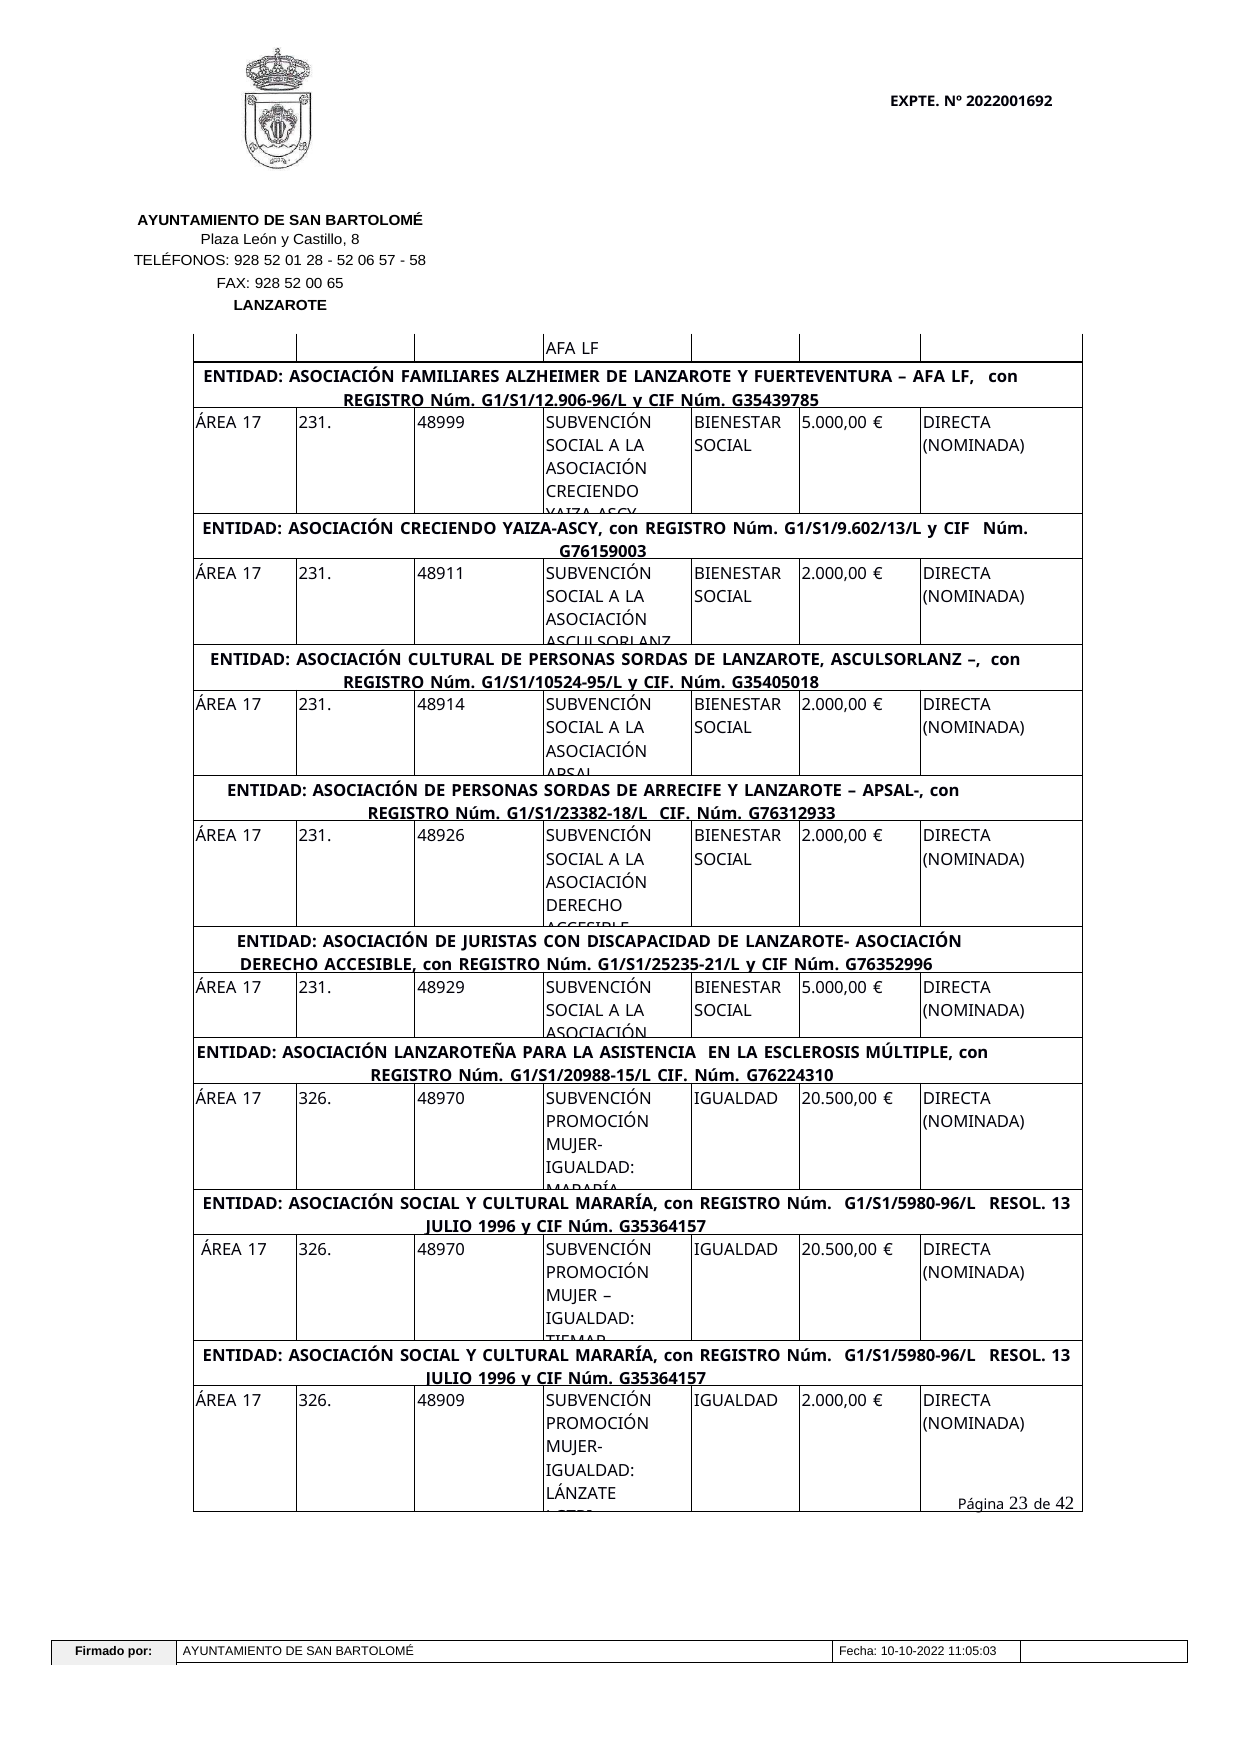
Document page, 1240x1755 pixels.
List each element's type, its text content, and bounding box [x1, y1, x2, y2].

table_cell ÁREA 17 [194, 973, 296, 1037]
table_cell DIRECTA (NOMINADA) [921, 408, 1082, 513]
table_cell DIRECTA (NOMINADA) [921, 559, 1082, 644]
table_cell ENTIDAD: ASOCIACIÓN DE JURISTAS CON DISCAPACIDAD DE LANZAROTE- ASOCIACIÓN DERECHO ACCESIBLE, con REGISTRO Núm. G1/S1/25235-21/L y CIF Núm. G76352996 [194, 927, 1082, 972]
table_cell 231. [297, 821, 414, 926]
table_cell 48970 [415, 1235, 543, 1340]
table_cell BIENESTAR SOCIAL [692, 408, 799, 513]
table_header [692, 334, 799, 361]
table_cell 326. [297, 1084, 414, 1188]
table_cell SUBVENCIÓN SOCIAL A LA ASOCIACIÓN CRECIENDO YAIZA-ASCY [544, 408, 691, 513]
table_cell SUBVENCIÓN SOCIAL A LA ASOCIACIÓN [544, 973, 691, 1037]
table_cell 326. [297, 1386, 414, 1511]
table_cell 2.000,00 € [800, 559, 920, 644]
table_cell BIENESTAR SOCIAL [692, 821, 799, 926]
table_cell 48911 [415, 559, 543, 644]
table_cell DIRECTA (NOMINADA) [921, 973, 1082, 1037]
table_cell SUBVENCIÓN SOCIAL A LA ASOCIACIÓN DERECHO ACCESIBLE [544, 821, 691, 926]
table_cell 326. [297, 1235, 414, 1340]
table_cell 231. [297, 973, 414, 1037]
table_cell 48999 [415, 408, 543, 513]
table_cell ENTIDAD: ASOCIACIÓN LANZAROTEÑA PARA LA ASISTENCIA EN LA ESCLEROSIS MÚLTIPLE, con REGISTRO Núm. G1/S1/20988-15/L CIF. Núm. G76224310 [194, 1038, 1082, 1083]
table_cell ÁREA 17 [194, 1386, 296, 1511]
text AYUNTAMIENTO DE SAN BARTOLOMÉ [137, 212, 424, 228]
table_cell ENTIDAD: ASOCIACIÓN CRECIENDO YAIZA-ASCY, con REGISTRO Núm. G1/S1/9.602/13/L y CIF Núm. G76159003 [194, 514, 1082, 558]
table_cell 20.500,00 € [800, 1084, 920, 1188]
table_cell SUBVENCIÓN PROMOCIÓN MUJER – IGUALDAD: TIEMAR [544, 1235, 691, 1340]
table_cell SUBVENCIÓN SOCIAL A LA ASOCIACIÓN APSAL [544, 691, 691, 775]
table_cell ENTIDAD: ASOCIACIÓN SOCIAL Y CULTURAL MARARÍA, con REGISTRO Núm. G1/S1/5980-96/L RESOL. 13 JULIO 1996 y CIF Núm. G35364157 [194, 1190, 1082, 1234]
table_header [1021, 1641, 1187, 1662]
table_cell ÁREA 17 [194, 1235, 296, 1340]
table_cell ÁREA 17 [194, 559, 296, 644]
table_header [194, 334, 296, 361]
table_cell DIRECTA (NOMINADA) [921, 1386, 1082, 1511]
table_cell ÁREA 17 [194, 1084, 296, 1188]
table_cell BIENESTAR SOCIAL [692, 973, 799, 1037]
table_cell ENTIDAD: ASOCIACIÓN CULTURAL DE PERSONAS SORDAS DE LANZAROTE, ASCULSORLANZ –, con REGISTRO Núm. G1/S1/10524-95/L y CIF. Núm. G35405018 [194, 645, 1082, 689]
table_cell ENTIDAD: ASOCIACIÓN SOCIAL Y CULTURAL MARARÍA, con REGISTRO Núm. G1/S1/5980-96/L RESOL. 13 JULIO 1996 y CIF Núm. G35364157 [194, 1341, 1082, 1385]
table_cell IGUALDAD [692, 1084, 799, 1188]
table_cell ENTIDAD: ASOCIACIÓN DE PERSONAS SORDAS DE ARRECIFE Y LANZAROTE – APSAL-, con REGISTRO Núm. G1/S1/23382-18/L CIF. Núm. G76312933 [194, 776, 1082, 820]
table_header Firmado por: [52, 1641, 176, 1662]
table_cell DIRECTA (NOMINADA) [921, 1235, 1082, 1340]
table_cell 231. [297, 408, 414, 513]
table_cell DIRECTA (NOMINADA) [921, 1084, 1082, 1188]
table_header AFA LF [544, 334, 691, 361]
table_cell 20.500,00 € [800, 1235, 920, 1340]
text FAX: 928 52 00 65 [136, 274, 424, 291]
table_cell 48970 [415, 1084, 543, 1188]
table_cell ÁREA 17 [194, 821, 296, 926]
table_cell 231. [297, 691, 414, 775]
table_header Fecha: 10-10-2022 11:05:03 [833, 1641, 1020, 1662]
table_cell SUBVENCIÓN PROMOCIÓN MUJER- IGUALDAD: LÁNZATE LGTBI+ [544, 1386, 691, 1511]
table_cell 5.000,00 € [800, 973, 920, 1037]
table_cell ÁREA 17 [194, 691, 296, 775]
table_cell 48909 [415, 1386, 543, 1511]
table_cell 48926 [415, 821, 543, 926]
table_cell DIRECTA (NOMINADA) [921, 691, 1082, 775]
table_header [415, 334, 543, 361]
table_cell SUBVENCIÓN SOCIAL A LA ASOCIACIÓN ASCULSORLANZ [544, 559, 691, 644]
table_header [921, 334, 1082, 361]
table_cell 2.000,00 € [800, 1386, 920, 1511]
table_cell DIRECTA (NOMINADA) [921, 821, 1082, 926]
table_cell IGUALDAD [692, 1386, 799, 1511]
table_cell 2.000,00 € [800, 691, 920, 775]
table_cell 231. [297, 559, 414, 644]
table_cell 2.000,00 € [800, 821, 920, 926]
table_cell BIENESTAR SOCIAL [692, 559, 799, 644]
text Plaza León y Castillo, 8 TELÉFONOS: 928 52 01 28 - 52 06 57 - 58 [133, 230, 451, 268]
table_cell IGUALDAD [692, 1235, 799, 1340]
table_cell 5.000,00 € [800, 408, 920, 513]
table_cell 48914 [415, 691, 543, 775]
table_header [800, 334, 920, 361]
table_cell 48929 [415, 973, 543, 1037]
table_cell ENTIDAD: ASOCIACIÓN FAMILIARES ALZHEIMER DE LANZAROTE Y FUERTEVENTURA – AFA LF, con REGISTRO Núm. G1/S1/12.906-96/L y CIF Núm. G35439785 [194, 363, 1082, 407]
table_cell ÁREA 17 [194, 408, 296, 513]
table_cell BIENESTAR SOCIAL [692, 691, 799, 775]
table_cell SUBVENCIÓN PROMOCIÓN MUJER- IGUALDAD: MARARÍA [544, 1084, 691, 1188]
text LANZAROTE [137, 297, 424, 314]
table_header AYUNTAMIENTO DE SAN BARTOLOMÉ [177, 1641, 832, 1662]
table_header [297, 334, 414, 361]
